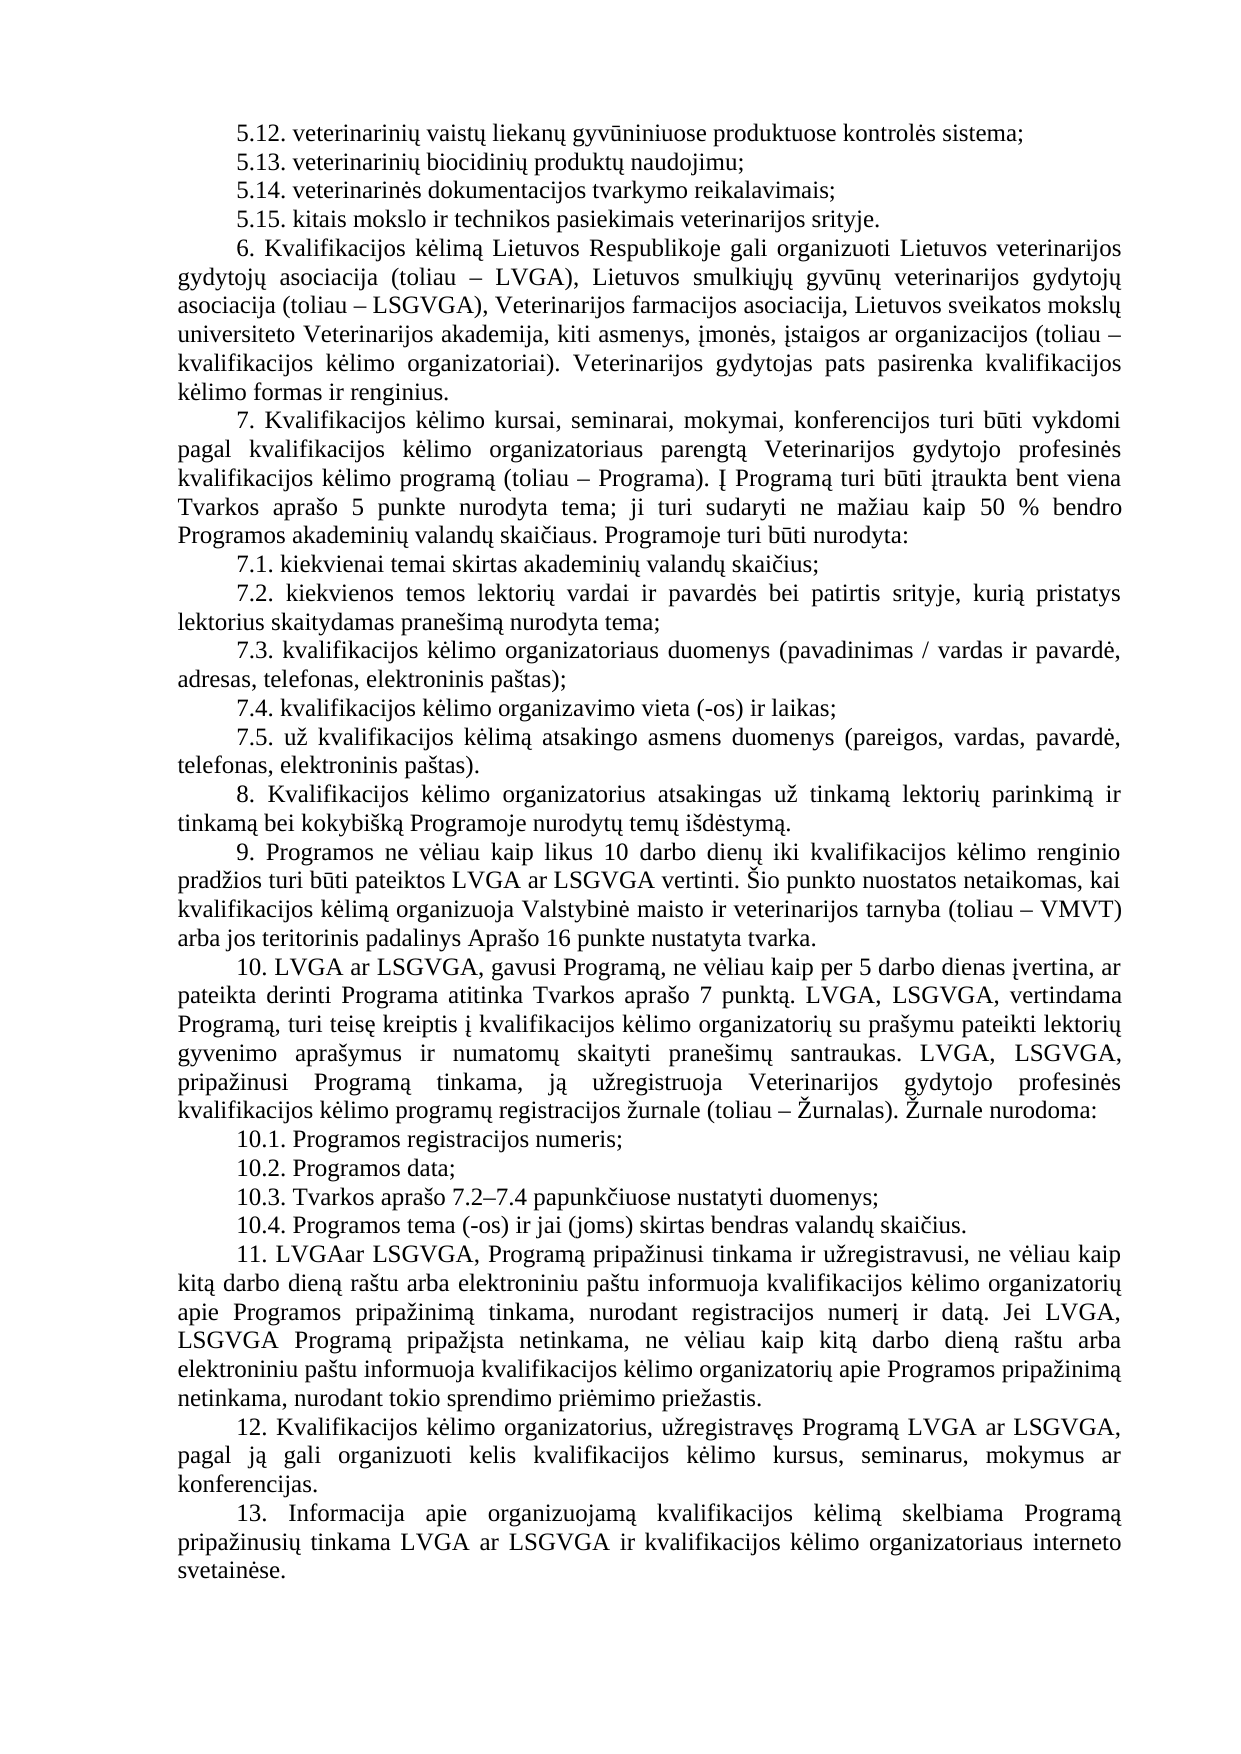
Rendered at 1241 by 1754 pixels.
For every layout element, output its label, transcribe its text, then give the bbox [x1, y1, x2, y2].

text 12. Kvalifikacijos kėlimo organizatorius, užregistravęs Programą LVGA ar LSGVGA, pagal ją gali organizuoti kelis kvalifikacijos kėlimo kursus, seminarus, mokymus ar konferencijas. [177, 1412, 1122, 1498]
text 5.15. kitais mokslo ir technikos pasiekimais veterinarijos srityje. [177, 204, 1122, 233]
text 8. Kvalifikacijos kėlimo organizatorius atsakingas už tinkamą lektorių parinkimą ir tinkamą bei kokybišką Programoje nurodytų temų išdėstymą. [177, 779, 1122, 837]
text 7.3. kvalifikacijos kėlimo organizatoriaus duomenys (pavadinimas / vardas ir pavardė, adresas, telefonas, elektroninis paštas); [177, 636, 1122, 693]
text 5.12. veterinarinių vaistų liekanų gyvūniniuose produktuose kontrolės sistema; [177, 118, 1122, 147]
text 10.3. Tvarkos aprašo 7.2–7.4 papunkčiuose nustatyti duomenys; [177, 1182, 1122, 1211]
text 7.1. kiekvienai temai skirtas akademinių valandų skaičius; [177, 549, 1122, 578]
text 10.1. Programos registracijos numeris; [177, 1124, 1122, 1153]
text 11. LVGAar LSGVGA, Programą pripažinusi tinkama ir užregistravusi, ne vėliau kaip kitą darbo dieną raštu arba elektroniniu paštu informuoja kvalifikacijos kėlimo organizatorių apie Programos pripažinimą tinkama, nurodant registracijos numerį ir datą. Jei LVGA, LSGVGA Programą pripažįsta netinkama, ne vėliau kaip kitą darbo dieną raštu arba elektroniniu paštu informuoja kvalifikacijos kėlimo organizatorių apie Programos pripažinimą netinkama, nurodant tokio sprendimo priėmimo priežastis. [177, 1239, 1122, 1412]
text 7. Kvalifikacijos kėlimo kursai, seminarai, mokymai, konferencijos turi būti vykdomi pagal kvalifikacijos kėlimo organizatoriaus parengtą Veterinarijos gydytojo profesinės kvalifikacijos kėlimo programą (toliau – Programa). Į Programą turi būti įtraukta bent viena Tvarkos aprašo 5 punkte nurodyta tema; ji turi sudaryti ne mažiau kaip 50 % bendro Programos akademinių valandų skaičiaus. Programoje turi būti nurodyta: [177, 406, 1122, 549]
text 10.2. Programos data; [177, 1153, 1122, 1182]
text 10.4. Programos tema (-os) ir jai (joms) skirtas bendras valandų skaičius. [177, 1211, 1122, 1239]
text 5.14. veterinarinės dokumentacijos tvarkymo reikalavimais; [177, 176, 1122, 204]
text 10. LVGA ar LSGVGA, gavusi Programą, ne vėliau kaip per 5 darbo dienas įvertina, ar pateikta derinti Programa atitinka Tvarkos aprašo 7 punktą. LVGA, LSGVGA, vertindama Programą, turi teisę kreiptis į kvalifikacijos kėlimo organizatorių su prašymu pateikti lektorių gyvenimo aprašymus ir numatomų skaityti pranešimų santraukas. LVGA, LSGVGA, pripažinusi Programą tinkama, ją užregistruoja Veterinarijos gydytojo profesinės kvalifikacijos kėlimo programų registracijos žurnale (toliau – Žurnalas). Žurnale nurodoma: [177, 952, 1122, 1124]
text 7.4. kvalifikacijos kėlimo organizavimo vieta (-os) ir laikas; [177, 693, 1122, 722]
text 7.5. už kvalifikacijos kėlimą atsakingo asmens duomenys (pareigos, vardas, pavardė, telefonas, elektroninis paštas). [177, 722, 1122, 779]
text 6. Kvalifikacijos kėlimą Lietuvos Respublikoje gali organizuoti Lietuvos veterinarijos gydytojų asociacija (toliau – LVGA), Lietuvos smulkiųjų gyvūnų veterinarijos gydytojų asociacija (toliau – LSGVGA), Veterinarijos farmacijos asociacija, Lietuvos sveikatos mokslų universiteto Veterinarijos akademija, kiti asmenys, įmonės, įstaigos ar organizacijos (toliau – kvalifikacijos kėlimo organizatoriai). Veterinarijos gydytojas pats pasirenka kvalifikacijos kėlimo formas ir renginius. [177, 233, 1122, 406]
text 5.13. veterinarinių biocidinių produktų naudojimu; [177, 147, 1122, 176]
text 9. Programos ne vėliau kaip likus 10 darbo dienų iki kvalifikacijos kėlimo renginio pradžios turi būti pateiktos LVGA ar LSGVGA vertinti. Šio punkto nuostatos netaikomas, kai kvalifikacijos kėlimą organizuoja Valstybinė maisto ir veterinarijos tarnyba (toliau – VMVT) arba jos teritorinis padalinys Aprašo 16 punkte nustatyta tvarka. [177, 837, 1122, 952]
text 7.2. kiekvienos temos lektorių vardai ir pavardės bei patirtis srityje, kurią pristatys lektorius skaitydamas pranešimą nurodyta tema; [177, 578, 1122, 636]
text 13. Informacija apie organizuojamą kvalifikacijos kėlimą skelbiama Programą pripažinusių tinkama LVGA ar LSGVGA ir kvalifikacijos kėlimo organizatoriaus interneto svetainėse. [177, 1498, 1122, 1584]
